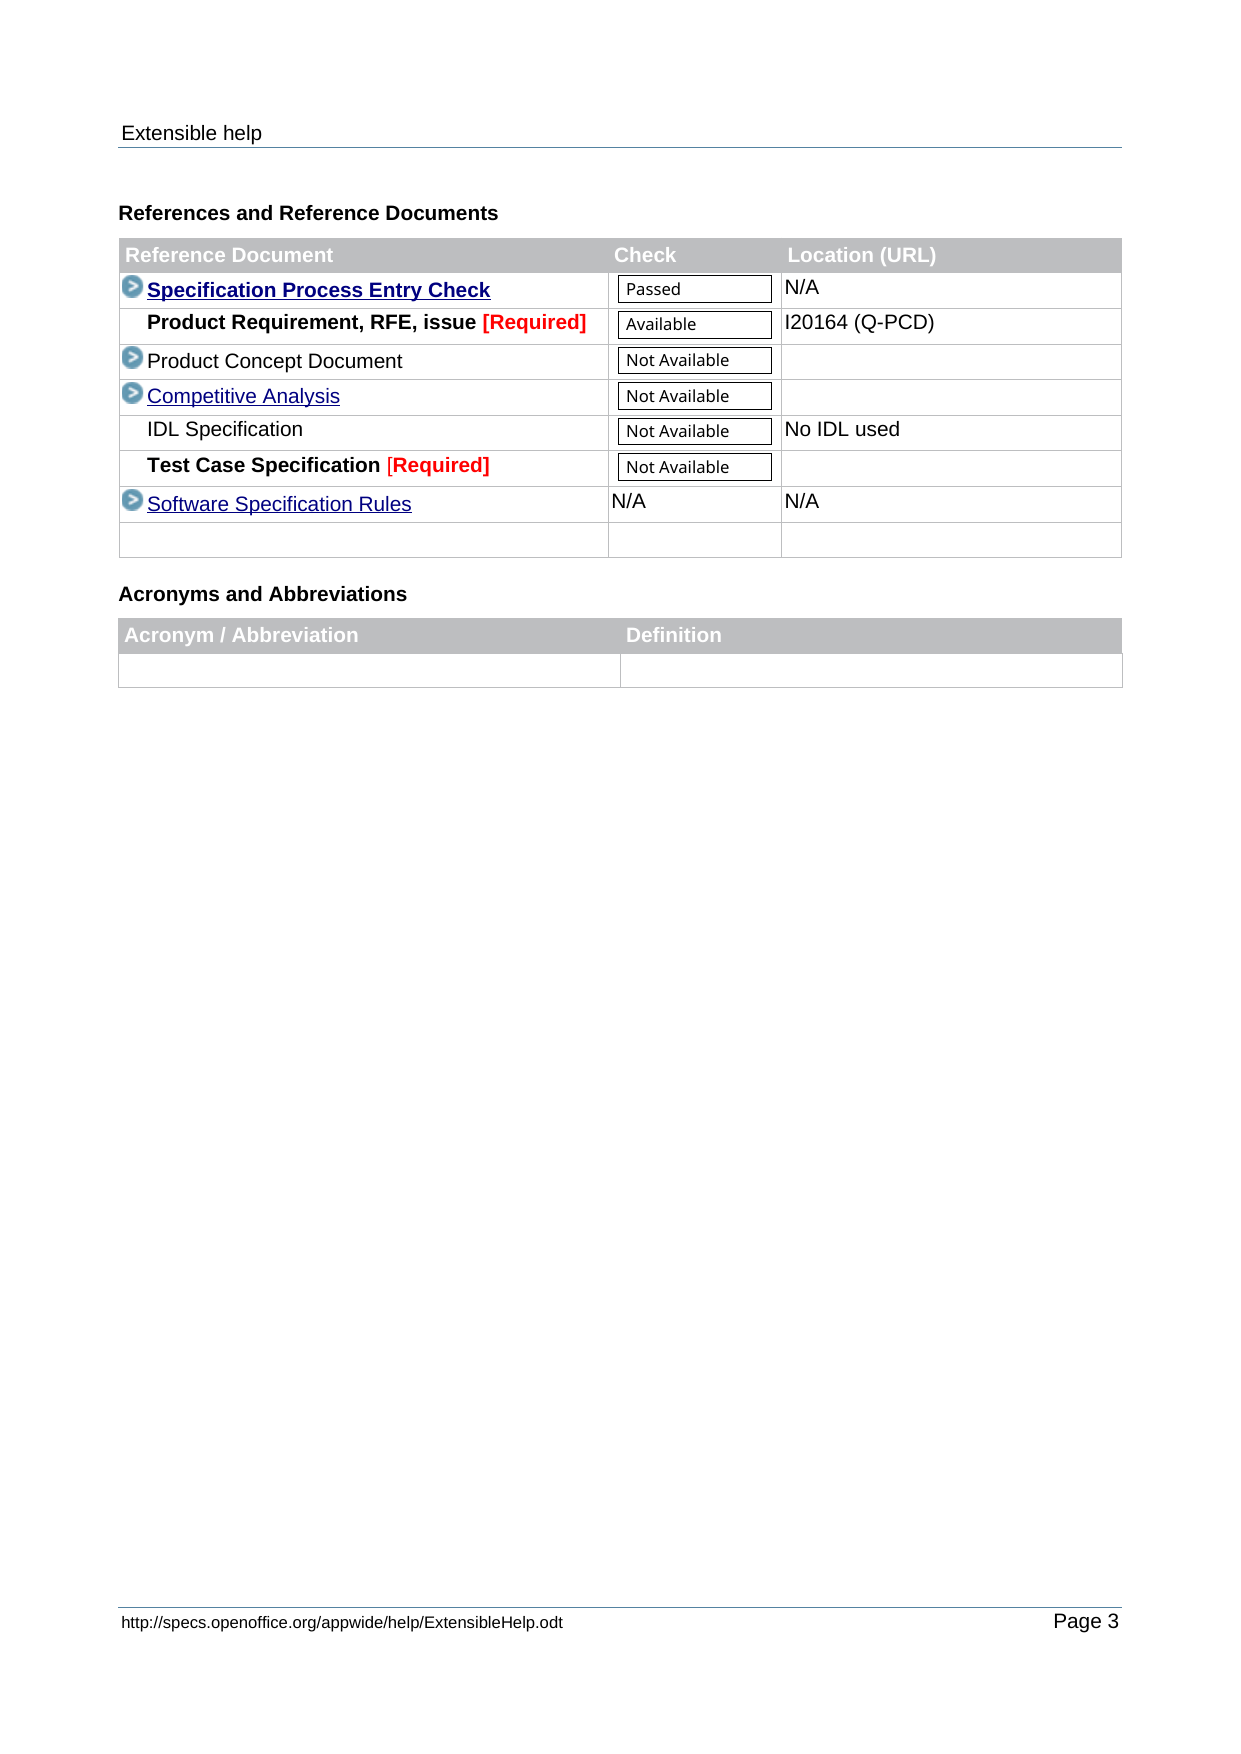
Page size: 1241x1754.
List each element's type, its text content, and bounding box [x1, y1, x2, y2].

table_cell No IDL used [782, 416, 1121, 450]
table_cell Software Specification Rules [120, 487, 608, 522]
table_cell IDL Specification [120, 416, 608, 450]
table_cell [609, 380, 781, 415]
table_cell <Please enter location here> [782, 380, 1121, 415]
picture [122, 346, 147, 369]
table_cell [609, 451, 781, 486]
table_cell <Please enter location here> [782, 451, 1121, 486]
table_header Definition [620, 618, 1122, 653]
table_cell [782, 523, 1121, 557]
table_header Reference Document [119, 238, 608, 273]
table_cell [609, 523, 781, 557]
table_header Check [609, 238, 781, 273]
picture [122, 275, 147, 298]
table_cell N/A [782, 487, 1121, 522]
table_cell [609, 345, 781, 379]
picture [122, 382, 147, 404]
table_cell N/A [782, 273, 1121, 308]
table_header Location (URL) [782, 238, 1122, 273]
table_cell N/A [609, 487, 781, 522]
subtitle References and Reference Documents [118, 202, 1122, 225]
table_header Acronym / Abbreviation [118, 618, 620, 653]
table_cell [609, 273, 781, 308]
table_cell <WYSIWYG> [119, 654, 620, 687]
table_cell [609, 416, 781, 450]
table_cell <Other, e.g. references to related specs> [120, 523, 608, 557]
table_cell <What You See Is What You Get> [621, 654, 1122, 687]
table_cell I20164 (Q-PCD) [782, 309, 1121, 344]
table_cell Competitive Analysis [120, 380, 608, 415]
subtitle Acronyms and Abbreviations [118, 582, 1122, 605]
table_cell Specification Process Entry Check [120, 273, 608, 308]
picture [122, 489, 147, 511]
table_cell [609, 309, 781, 344]
table_cell Product Requirement, RFE, issue [Required] [120, 309, 608, 344]
table_cell Product Concept Document [120, 345, 608, 379]
table_cell Test Case Specification [Required] [120, 451, 608, 486]
table_cell <Please enter location here> [782, 345, 1121, 379]
